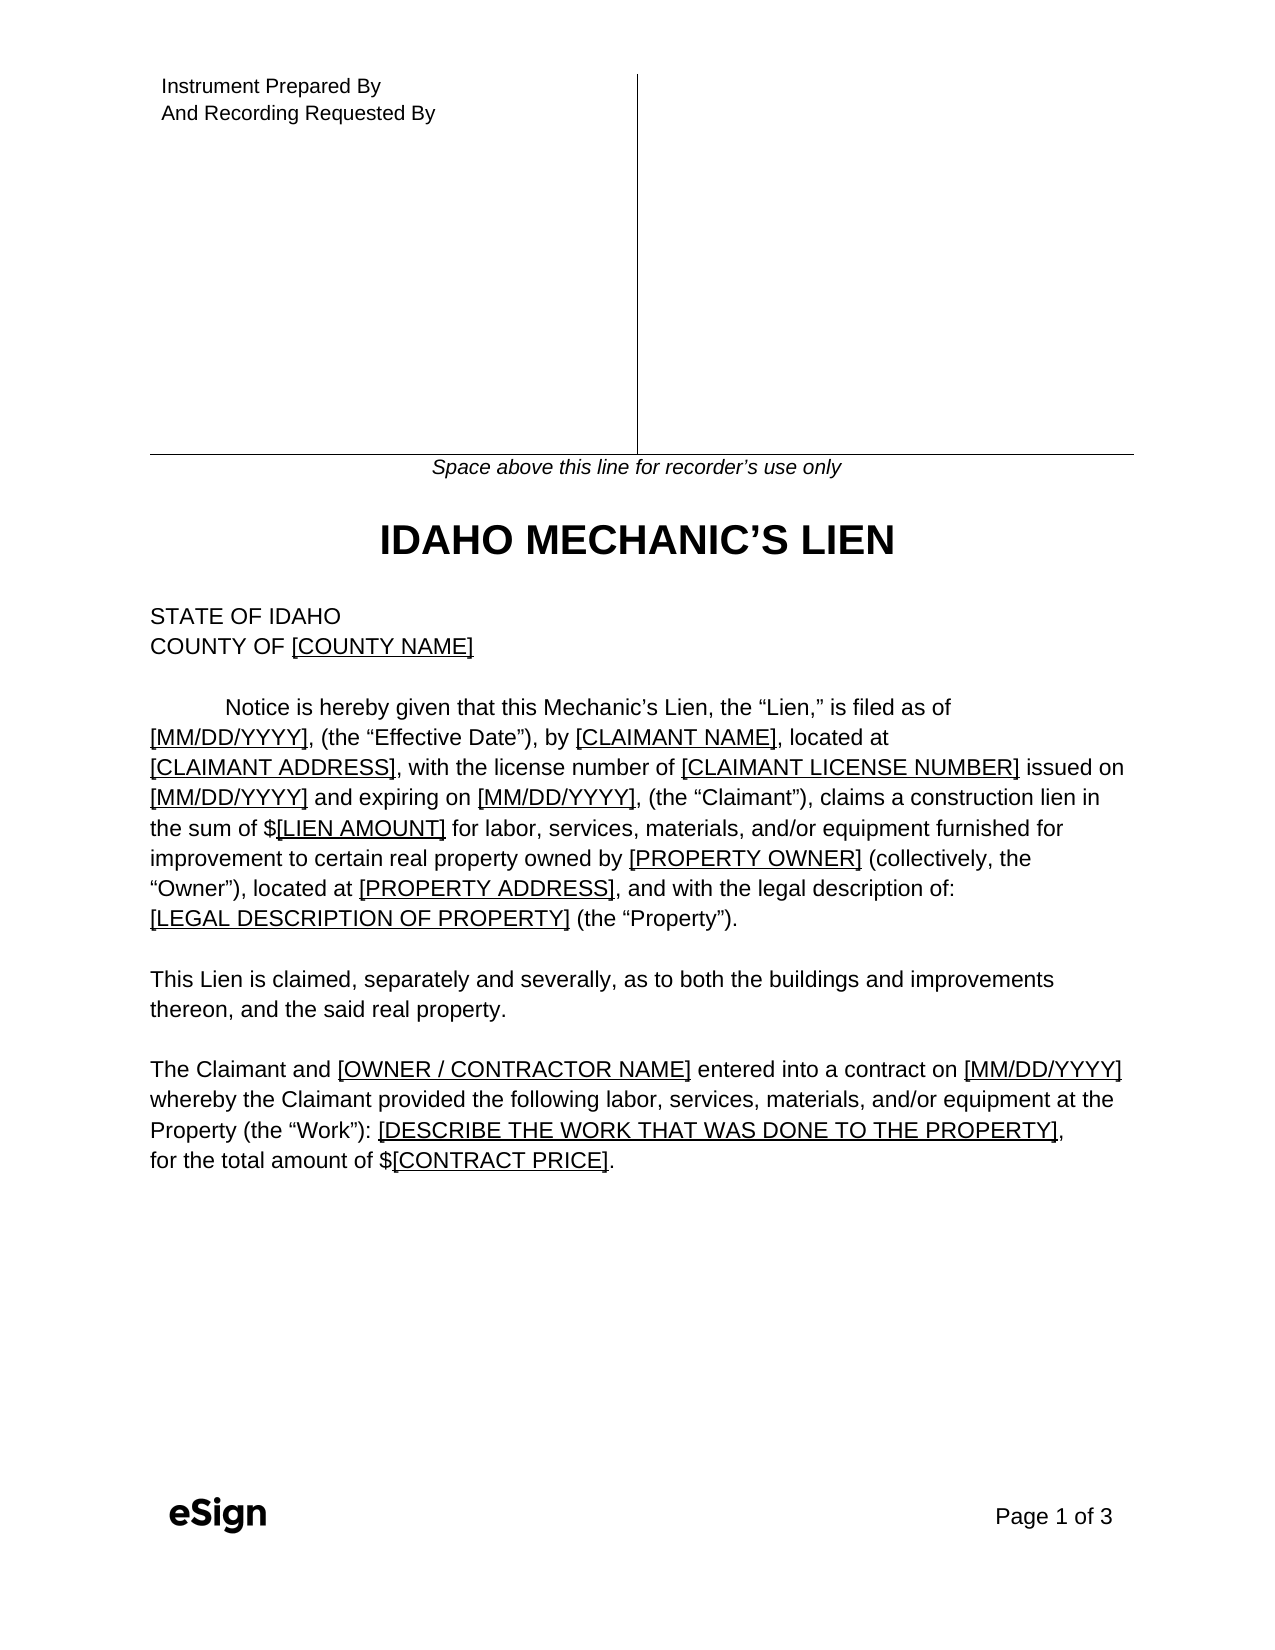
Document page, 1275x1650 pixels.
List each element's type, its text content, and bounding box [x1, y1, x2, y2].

text [LEGAL DESCRIPTION OF PROPERTY] (the “Property”). [150, 905, 1125, 932]
table_header ­­Instrument Prepared By And Recording Requested By [150, 74, 637, 453]
text The Claimant and [OWNER / CONTRACTOR NAME] entered into a contract on [MM/DD/YYYY] whereby the Claimant provided the following labor, services, materials, and/or equipment at the Property (the “Work”): [DESCRIBE THE WORK THAT WAS DONE TO THE PROPERTY], [150, 1056, 1125, 1143]
text STATE OF IDAHO [150, 603, 1125, 629]
text IDAHO MECHANIC’S LIEN [150, 515, 1125, 563]
text COUNTY OF [COUNTY NAME] [150, 633, 1125, 660]
text [MM/DD/YYYY], (the “Effective Date”), by [CLAIMANT NAME], located at [150, 724, 1125, 750]
text for the total amount of $[CONTRACT PRICE]. [150, 1147, 1125, 1173]
text This Lien is claimed, separately and severally, as to both the buildings and improvements thereon, and the said real property. [150, 966, 1125, 1022]
text Notice is hereby given that this Mechanic’s Lien, the “Lien,” is filed as of [150, 694, 1125, 720]
text Space above this line for recorder’s use only [150, 455, 1125, 478]
text [CLAIMANT ADDRESS], with the license number of [CLAIMANT LICENSE NUMBER] issued on [MM/DD/YYYY] and expiring on [MM/DD/YYYY], (the “Claimant”), claims a construction lien in the sum of $[LIEN AMOUNT] for labor, services, materials, and/or equipment furnished for improvement to certain real property owned by [PROPERTY OWNER] (collectively, the “Owner”), located at [PROPERTY ADDRESS], and with the legal description of: [150, 754, 1125, 901]
table_header [638, 74, 1134, 453]
